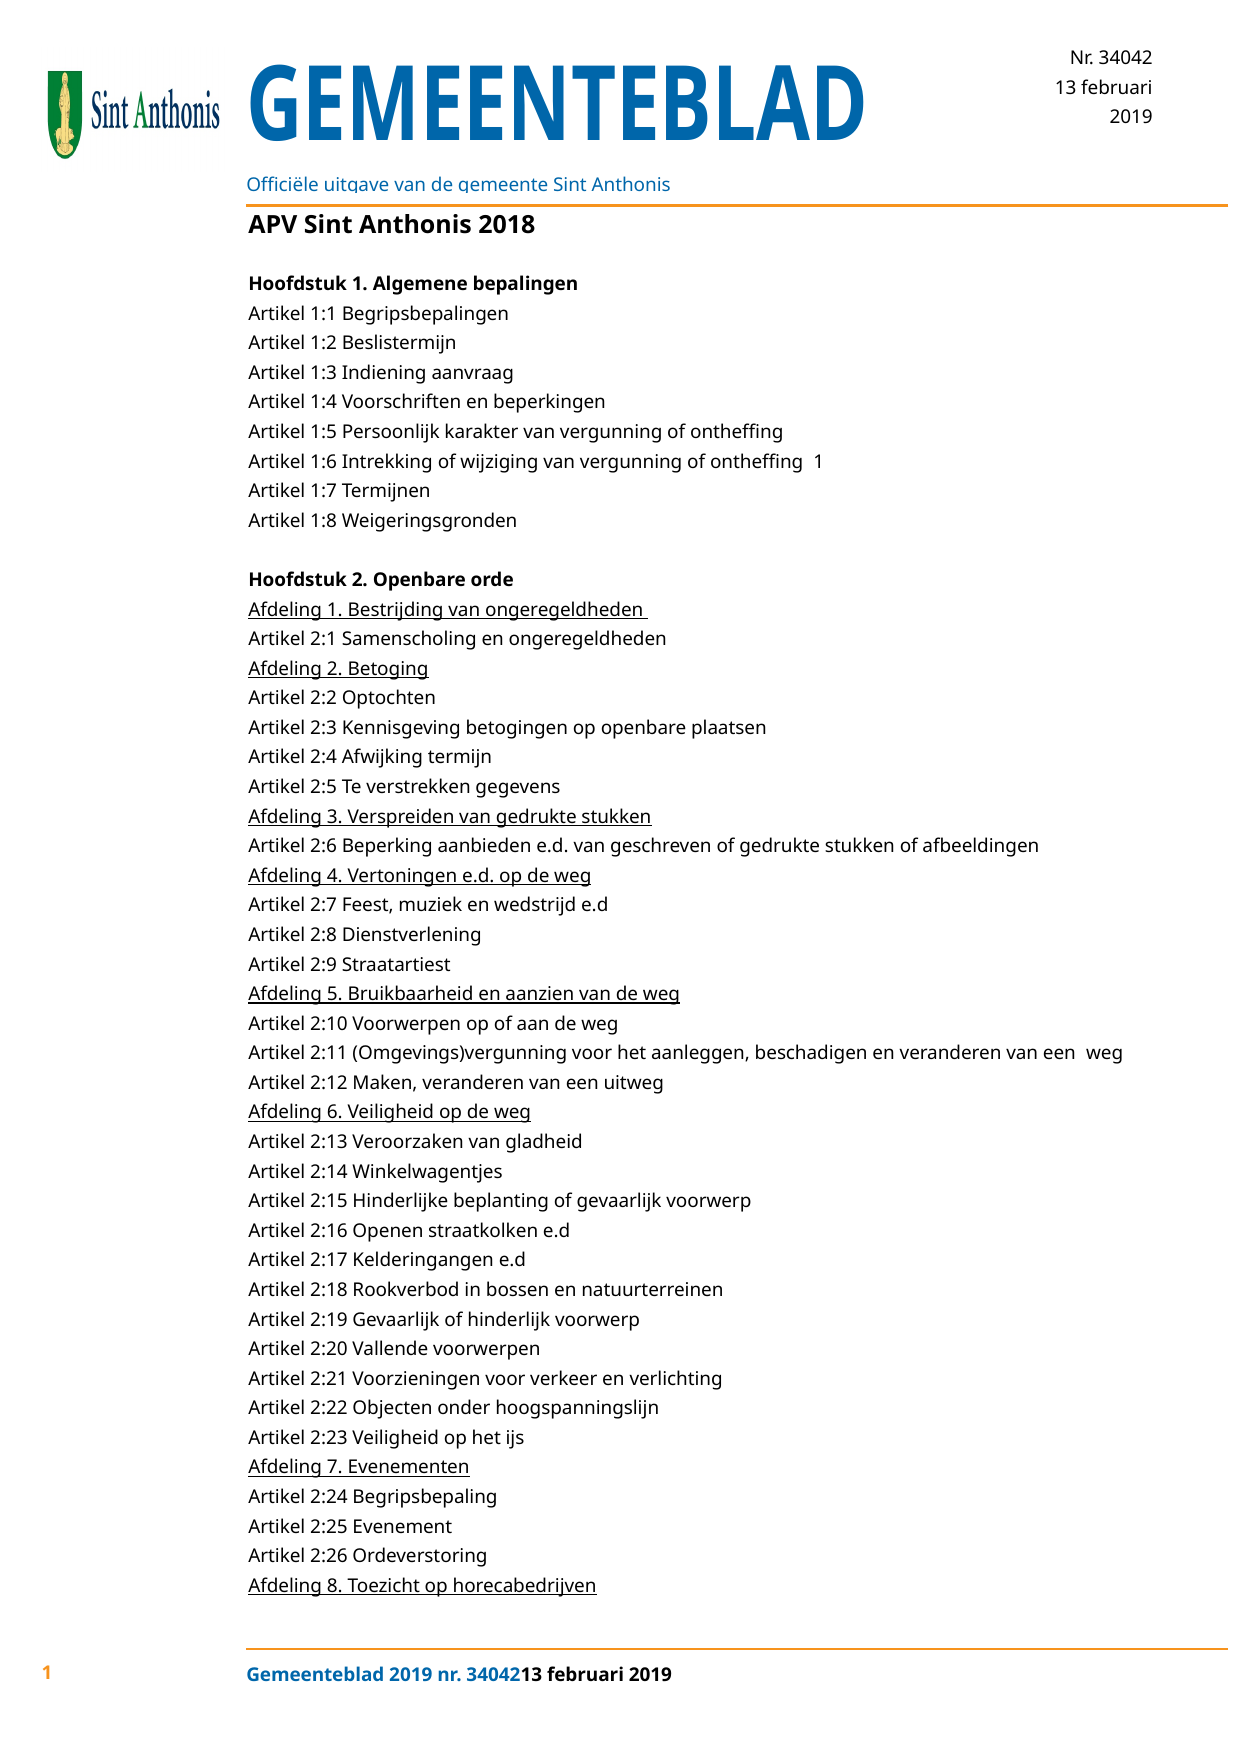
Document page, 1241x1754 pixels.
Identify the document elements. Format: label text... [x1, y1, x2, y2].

text Artikel 2:24 Begripsbepaling [248, 1483, 1152, 1509]
text Artikel 2:15 Hinderlijke beplanting of gevaarlijk voorwerp [248, 1187, 1152, 1213]
text Artikel 2:16 Openen straatkolken e.d [248, 1217, 1152, 1243]
text Afdeling 5. Bruikbaarheid en aanzien van de weg [248, 980, 1152, 1006]
text Afdeling 4. Vertoningen e.d. op de weg [248, 862, 1152, 888]
text Afdeling 1. Bestrijding van ongeregeldheden [248, 596, 1152, 621]
text Artikel 2:7 Feest, muziek en wedstrijd e.d [248, 892, 1152, 917]
text Artikel 1:6 Intrekking of wijziging van vergunning of ontheffing 1 [248, 448, 1152, 473]
text Artikel 1:8 Weigeringsgronden [248, 507, 1152, 533]
text Afdeling 2. Betoging [248, 655, 1152, 681]
text Artikel 2:20 Vallende voorwerpen [248, 1335, 1152, 1361]
text Artikel 2:1 Samenscholing en ongeregeldheden [248, 625, 1152, 651]
text Artikel 2:13 Veroorzaken van gladheid [248, 1128, 1152, 1154]
text Artikel 2:18 Rookverbod in bossen en natuurterreinen [248, 1276, 1152, 1302]
text Artikel 2:11 (Omgevings)vergunning voor het aanleggen, beschadigen en veranderen van een weg [248, 1039, 1152, 1065]
text Artikel 2:21 Voorzieningen voor verkeer en verlichting [248, 1365, 1152, 1391]
picture [41, 47, 231, 172]
text Afdeling 7. Evenementen [248, 1454, 1152, 1479]
text Afdeling 3. Verspreiden van gedrukte stukken [248, 803, 1152, 828]
text Artikel 2:22 Objecten onder hoogspanningslijn [248, 1394, 1152, 1420]
text Artikel 2:17 Kelderingangen e.d [248, 1247, 1152, 1272]
text Artikel 1:5 Persoonlijk karakter van vergunning of ontheffing [248, 418, 1152, 444]
text Artikel 2:23 Veiligheid op het ijs [248, 1424, 1152, 1450]
text Artikel 2:12 Maken, veranderen van een uitweg [248, 1069, 1152, 1095]
text Artikel 2:4 Afwijking termijn [248, 744, 1152, 769]
text Artikel 2:14 Winkelwagentjes [248, 1158, 1152, 1183]
text Artikel 1:2 Beslistermijn [248, 329, 1152, 355]
text Artikel 2:6 Beperking aanbieden e.d. van geschreven of gedrukte stukken of afbeeldingen [248, 832, 1152, 858]
text Artikel 2:26 Ordeverstoring [248, 1542, 1152, 1568]
text Artikel 1:7 Termijnen [248, 477, 1152, 503]
text Artikel 2:3 Kennisgeving betogingen op openbare plaatsen [248, 714, 1152, 740]
text Afdeling 8. Toezicht op horecabedrijven [248, 1572, 1152, 1598]
text Hoofdstuk 1. Algemene bepalingen [248, 270, 1152, 296]
text Artikel 2:2 Optochten [248, 684, 1152, 710]
text Afdeling 6. Veiligheid op de weg [248, 1099, 1152, 1124]
text Artikel 2:10 Voorwerpen op of aan de weg [248, 1010, 1152, 1036]
text Artikel 2:8 Dienstverlening [248, 921, 1152, 947]
text Artikel 1:1 Begripsbepalingen [248, 300, 1152, 326]
text APV Sint Anthonis 2018 [248, 207, 1152, 241]
text Artikel 1:4 Voorschriften en beperkingen [248, 389, 1152, 414]
text Artikel 2:19 Gevaarlijk of hinderlijk voorwerp [248, 1306, 1152, 1331]
text Artikel 1:3 Indiening aanvraag [248, 359, 1152, 385]
text Artikel 2:5 Te verstrekken gegevens [248, 773, 1152, 799]
text Artikel 2:25 Evenement [248, 1513, 1152, 1538]
text Hoofdstuk 2. Openbare orde [248, 566, 1152, 592]
text Artikel 2:9 Straatartiest [248, 951, 1152, 976]
